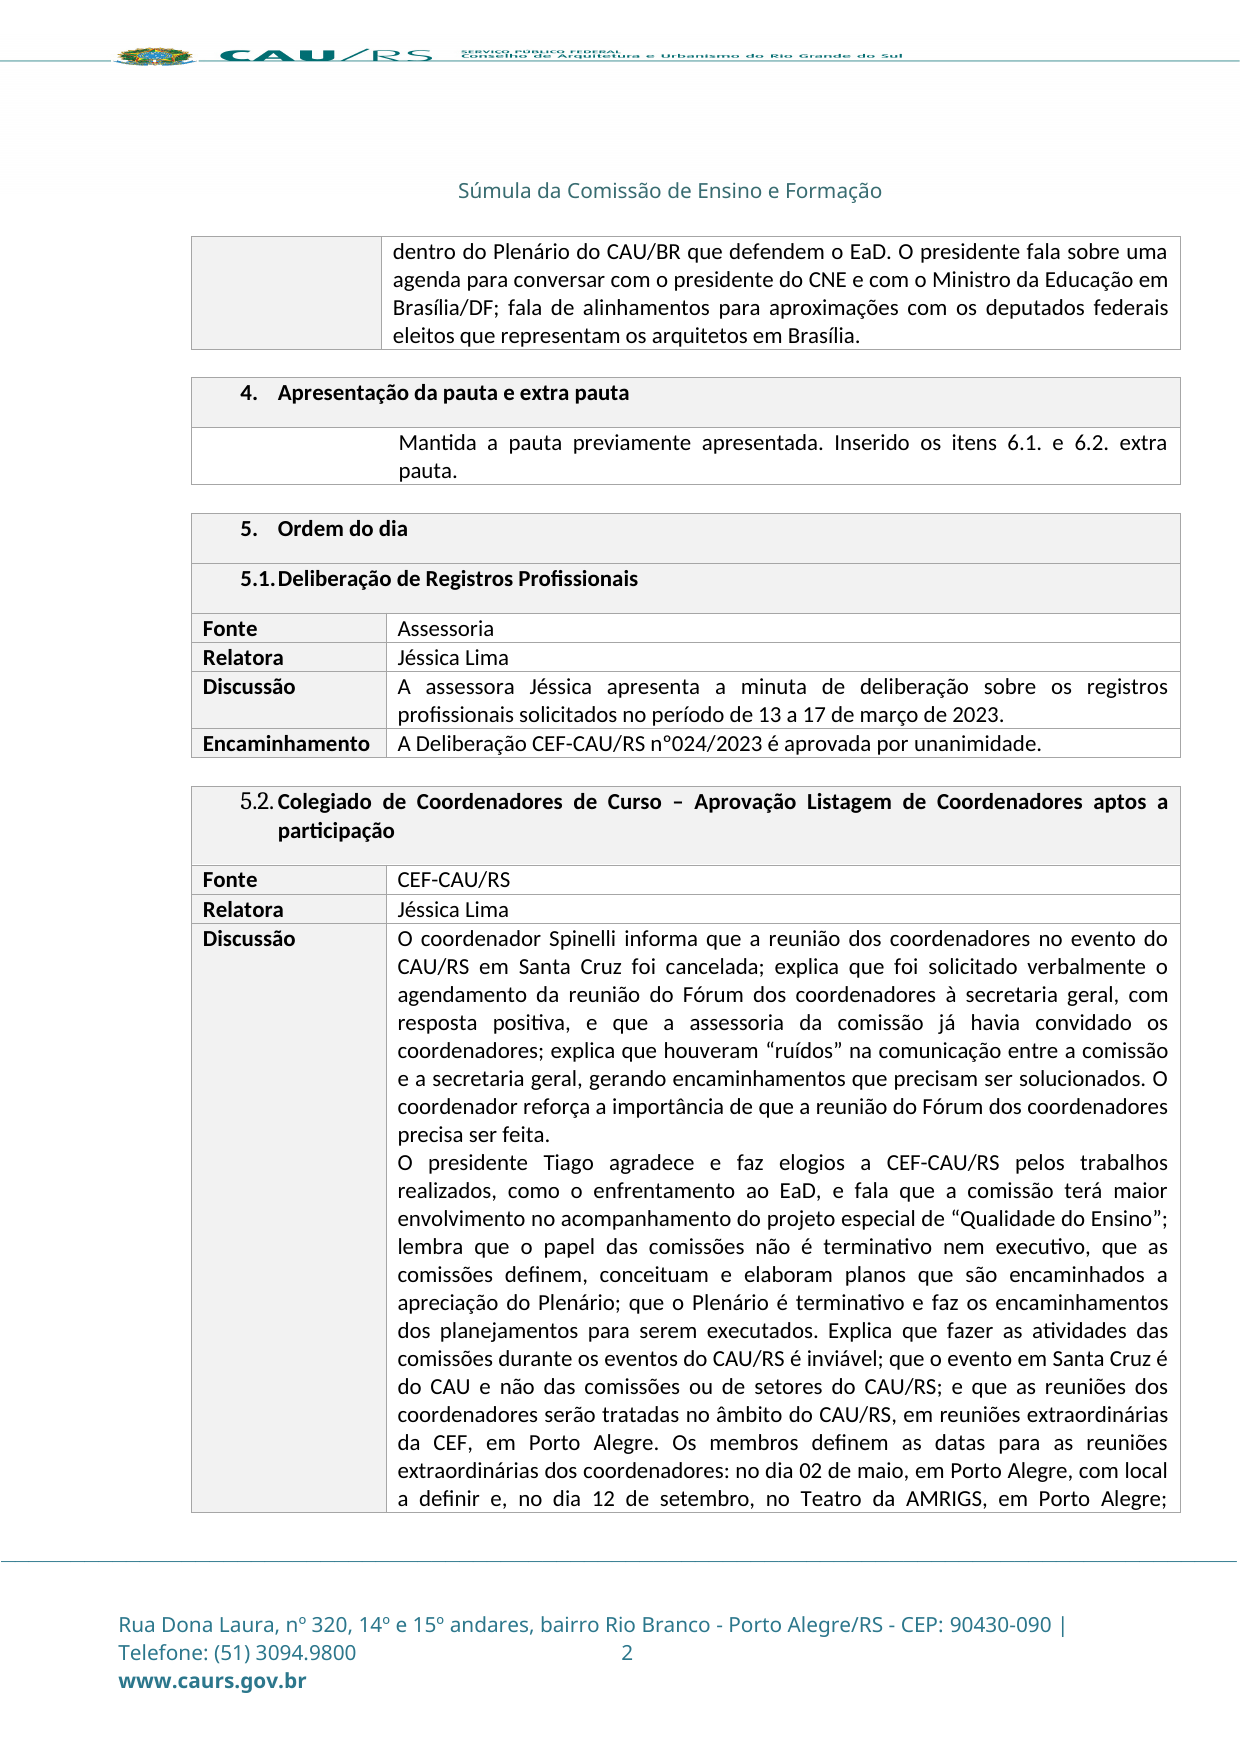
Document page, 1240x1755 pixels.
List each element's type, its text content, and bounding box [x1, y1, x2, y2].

table_cell Colegiado de Coordenadores de Curso – Aprovação Listagem de Coordenadores aptos a participação [192, 787, 1180, 864]
table_cell [191, 350, 1181, 377]
table_cell [191, 485, 1181, 513]
table_cell Encaminhamento [192, 729, 386, 757]
table_cell CEF-CAU/RS [387, 866, 1180, 894]
table_cell [192, 237, 381, 349]
table_cell Relatora [192, 895, 386, 923]
table_cell A Deliberação CEF-CAU/RS nº024/2023 é aprovada por unanimidade. [387, 729, 1180, 757]
table_cell Apresentação da pauta e extra pauta [192, 378, 1180, 427]
table_cell Discussão [192, 672, 386, 728]
table_cell [191, 758, 1181, 786]
table_cell Fonte [192, 866, 386, 894]
table_cell Ordem do dia [192, 514, 1180, 563]
table_cell Relatora [192, 643, 386, 671]
table_cell Jéssica Lima [387, 895, 1180, 923]
table_cell Deliberação de Registros Profissionais [192, 564, 1180, 613]
table_cell Mantida a pauta previamente apresentada. Inserido os itens 6.1. e 6.2. extra pauta. [192, 428, 1180, 484]
table_cell O coordenador Spinelli informa que a reunião dos coordenadores no evento do CAU/RS em Santa Cruz foi cancelada; explica que foi solicitado verbalmente o agendamento da reunião do Fórum dos coordenadores à secretaria geral, com resposta positiva, e que a assessoria da comissão já havia convidado os coordenadores; explica que houveram “ruídos” na comunicação entre a comissão e a secretaria geral, gerando encaminhamentos que precisam ser solucionados. O coordenador reforça a importância de que a reunião do Fórum dos coordenadores precisa ser feita. O presidente Tiago agradece e faz elogios a CEF-CAU/RS pelos trabalhos realizados, como o enfrentamento ao EaD, e fala que a comissão terá maior envolvimento no acompanhamento do projeto especial de “Qualidade do Ensino”; lembra que o papel das comissões não é terminativo nem executivo, que as comissões definem, conceituam e elaboram planos que são encaminhados a apreciação do Plenário; que o Plenário é terminativo e faz os encaminhamentos dos planejamentos para serem executados. Explica que fazer as atividades das comissões durante os eventos do CAU/RS é inviável; que o evento em Santa Cruz é do CAU e não das comissões ou de setores do CAU/RS; e que as reuniões dos coordenadores serão tratadas no âmbito do CAU/RS, em reuniões extraordinárias da CEF, em Porto Alegre. Os membros definem as datas para as reuniões extraordinárias dos coordenadores: no dia 02 de maio, em Porto Alegre, com local a definir e, no dia 12 de setembro, no Teatro da AMRIGS, em Porto Alegre; [387, 924, 1180, 1512]
table_cell Fonte [192, 614, 386, 642]
table_cell dentro do Plenário do CAU/BR que defendem o EaD. O presidente fala sobre uma agenda para conversar com o presidente do CNE e com o Ministro da Educação em Brasília/DF; fala de alinhamentos para aproximações com os deputados federais eleitos que representam os arquitetos em Brasília. [382, 237, 1180, 349]
table_cell Jéssica Lima [387, 643, 1180, 671]
table_cell A assessora Jéssica apresenta a minuta de deliberação sobre os registros profissionais solicitados no período de 13 a 17 de março de 2023. [387, 672, 1180, 728]
table_cell Discussão [192, 924, 386, 1512]
table_cell Assessoria [387, 614, 1180, 642]
